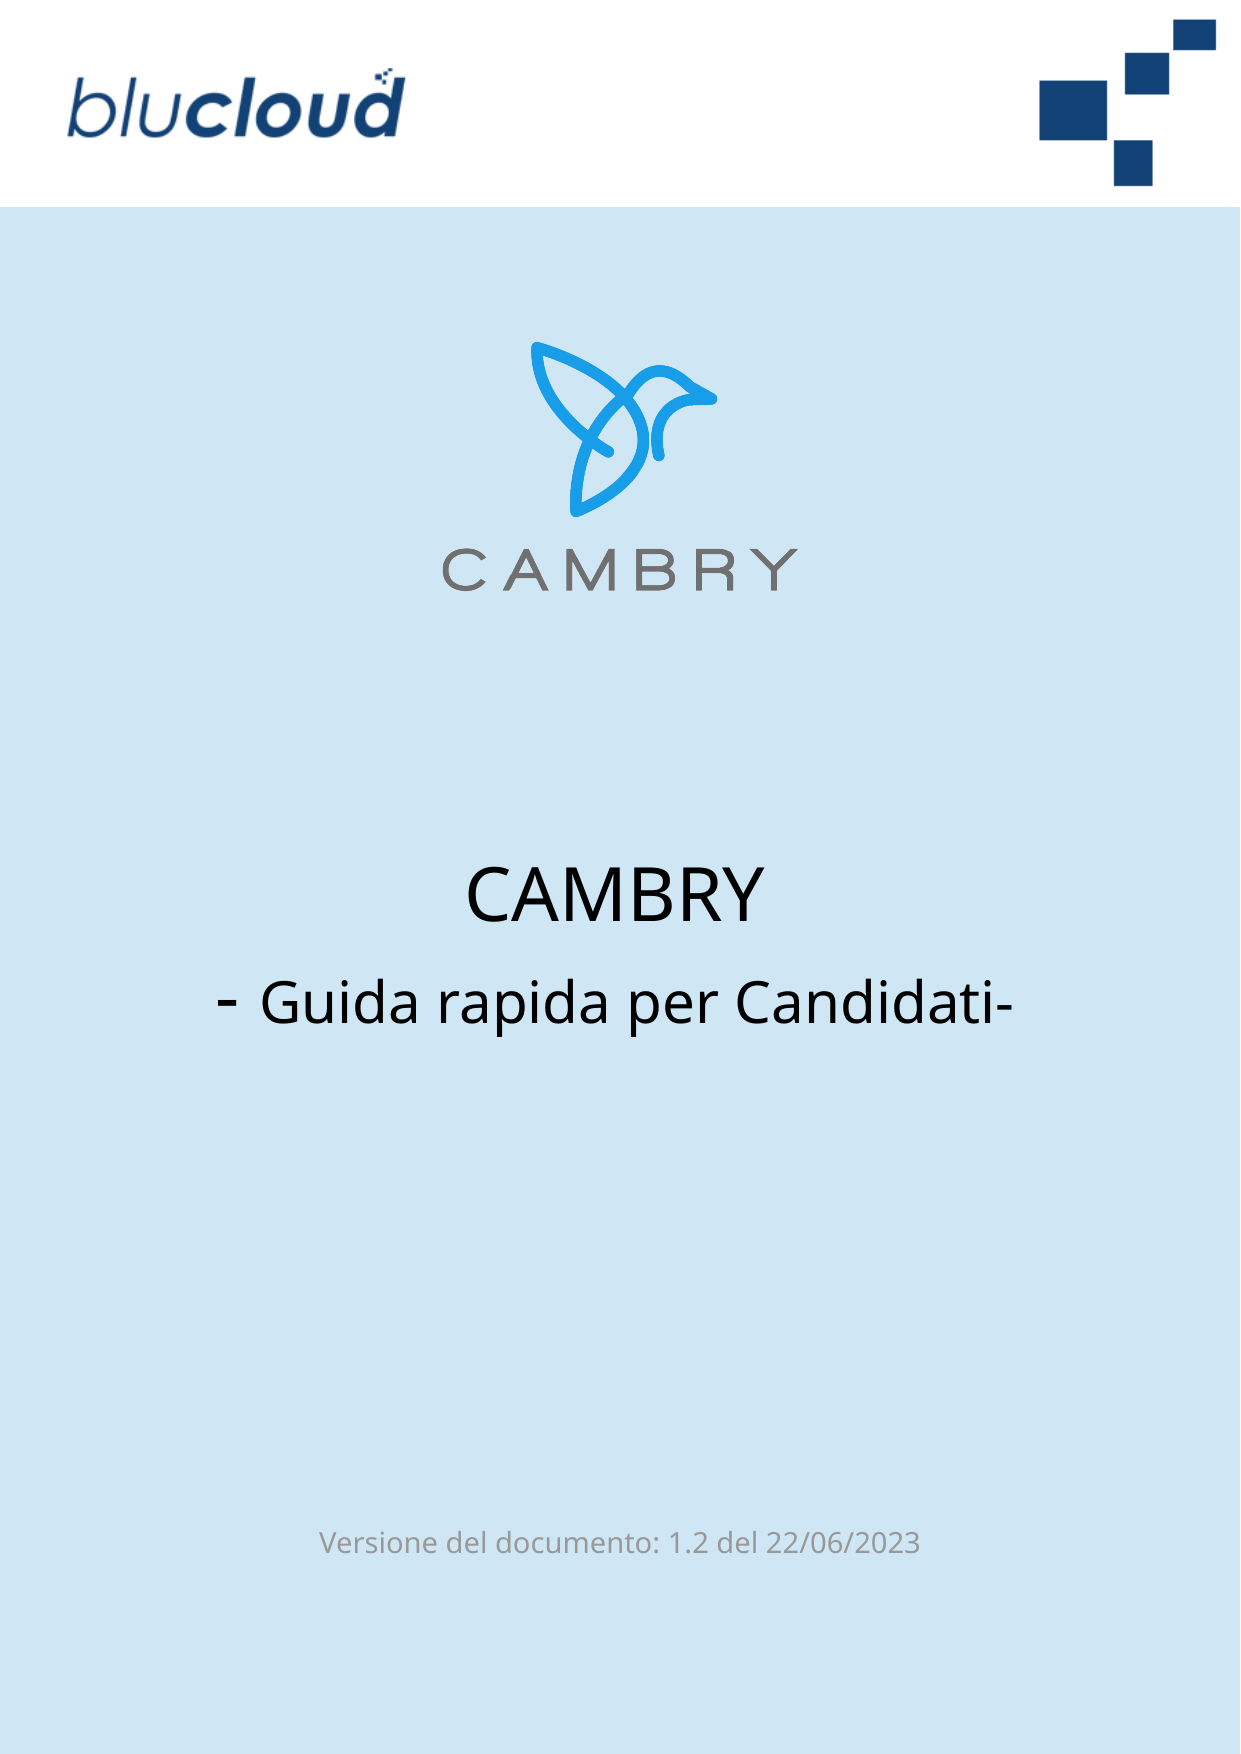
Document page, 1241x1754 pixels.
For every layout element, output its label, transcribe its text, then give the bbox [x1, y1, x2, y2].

text Versione del documento: 1.2 del 22/06/2023 [88, 1523, 1152, 1562]
text CAMBRY - Guida rapida per Candidati- [0, 841, 1152, 1046]
picture [0, 0, 1241, 207]
picture [291, 272, 949, 677]
